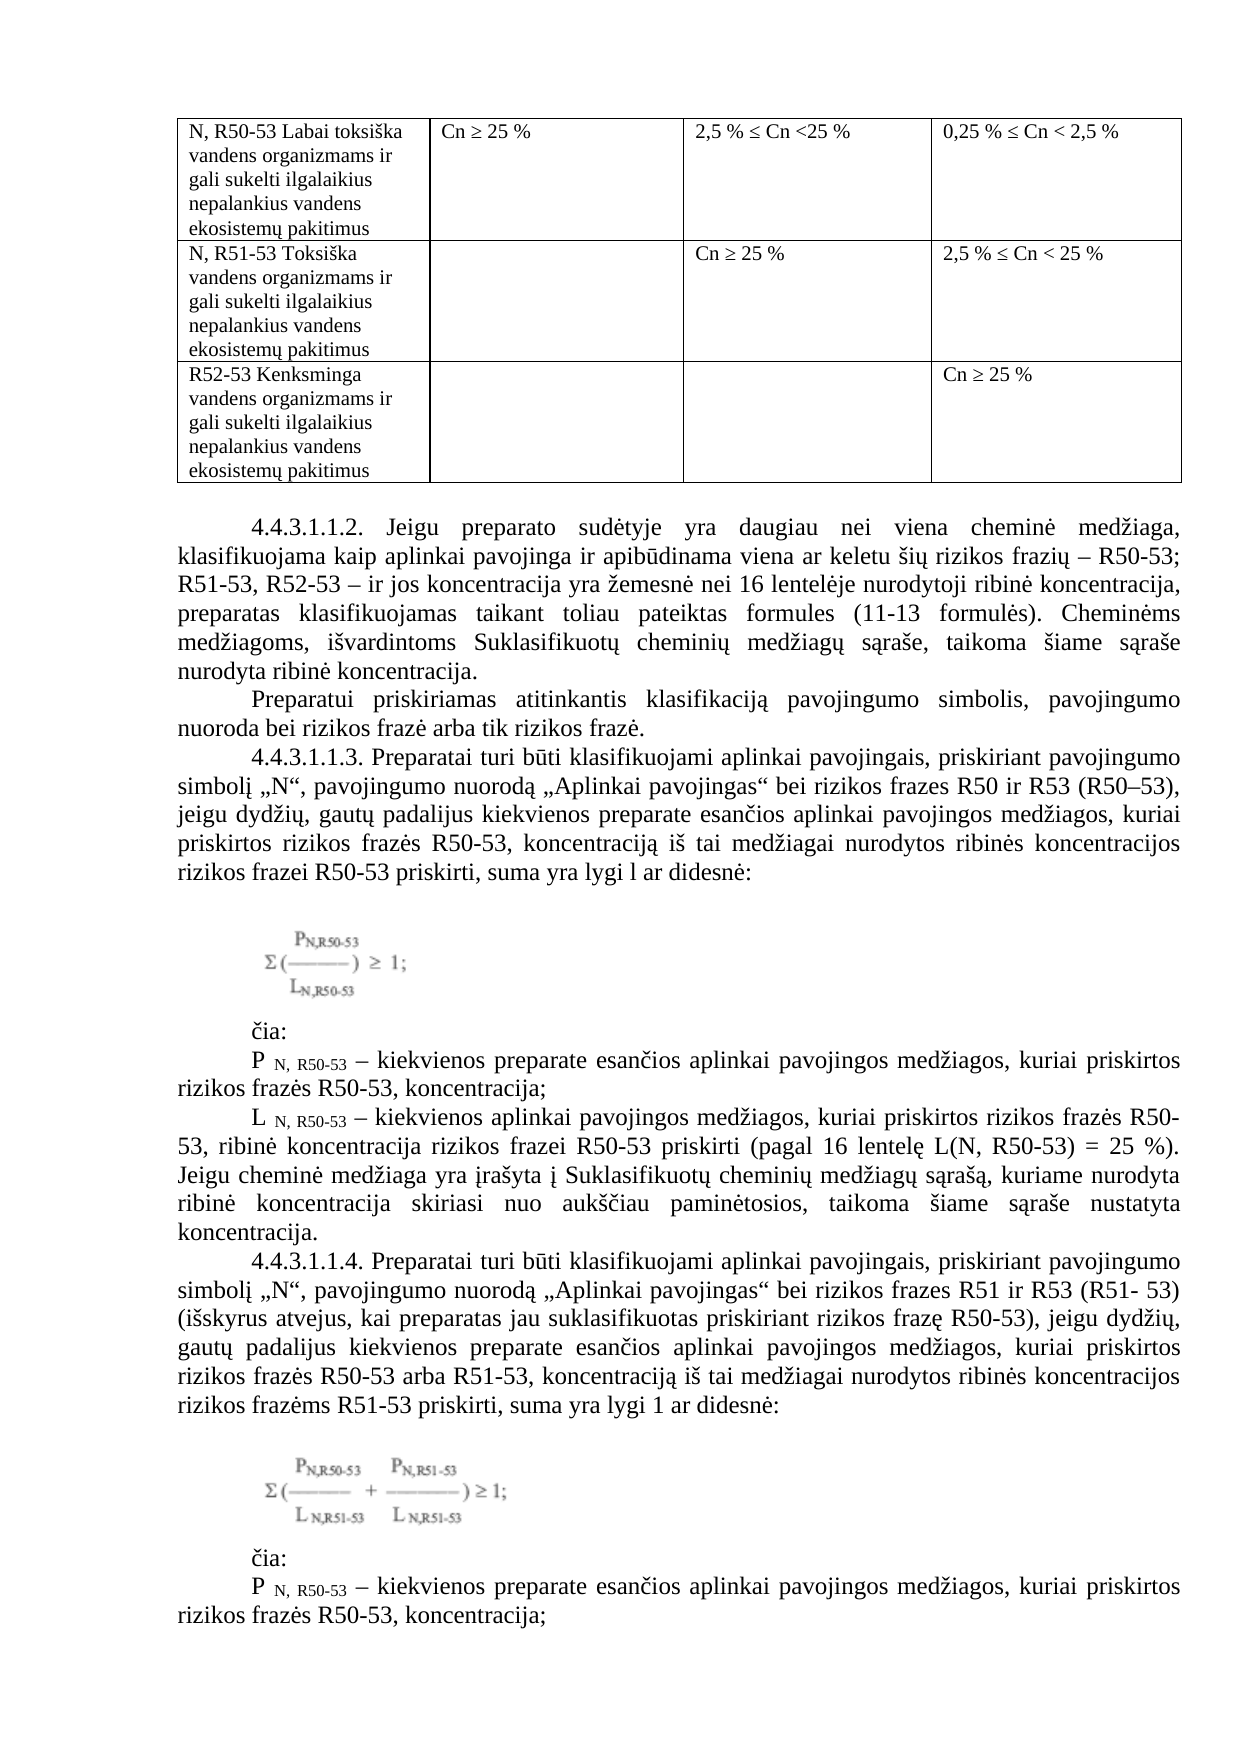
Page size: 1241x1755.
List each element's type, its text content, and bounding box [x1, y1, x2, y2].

text čia: [177, 1016, 1181, 1045]
table_cell Cn ≥ 25 % [684, 241, 931, 361]
text 4.4.3.1.1.4. Preparatai turi būti klasifikuojami aplinkai pavojingais, priskiriant pavojingumo simbolį „N“, pavojingumo nuorodą „Aplinkai pavojingas“ bei rizikos frazes R51 ir R53 (R51- 53) (išskyrus atvejus, kai preparatas jau suklasifikuotas priskiriant rizikos frazę R50-53), jeigu dydžių, gautų padalijus kiekvienos preparate esančios aplinkai pavojingos medžiagos, kuriai priskirtos rizikos frazės R50-53 arba R51-53, koncentraciją iš tai medžiagai nurodytos ribinės koncentracijos rizikos frazėms R51-53 priskirti, suma yra lygi 1 ar didesnė: [177, 1246, 1181, 1418]
table_cell Cn ≥ 25 % [932, 362, 1181, 482]
text čia: [177, 1543, 1181, 1571]
table_cell 2,5 % ≤ Cn < 25 % [932, 241, 1181, 361]
text P N, R50-53 – kiekvienos preparate esančios aplinkai pavojingos medžiagos, kuriai priskirtos rizikos frazės R50-53, koncentracija; [177, 1571, 1181, 1629]
table_cell N, R50-53 Labai toksiška vandens organizmams ir gali sukelti ilgalaikius nepalankius vandens ekosistemų pakitimus [178, 119, 429, 239]
table_cell Cn ≥ 25 % [431, 119, 683, 239]
text 4.4.3.1.1.3. Preparatai turi būti klasifikuojami aplinkai pavojingais, priskiriant pavojingumo simbolį „N“, pavojingumo nuorodą „Aplinkai pavojingas“ bei rizikos frazes R50 ir R53 (R50–53), jeigu dydžių, gautų padalijus kiekvienos preparate esančios aplinkai pavojingos medžiagos, kuriai priskirtos rizikos frazės R50-53, koncentraciją iš tai medžiagai nurodytos ribinės koncentracijos rizikos frazei R50-53 priskirti, suma yra lygi l ar didesnė: [177, 742, 1181, 886]
table_cell N, R51-53 Toksiška vandens organizmams ir gali sukelti ilgalaikius nepalankius vandens ekosistemų pakitimus [178, 241, 429, 361]
text L N, R50-53 – kiekvienos aplinkai pavojingos medžiagos, kuriai priskirtos rizikos frazės R50-53, ribinė koncentracija rizikos frazei R50-53 priskirti (pagal 16 lentelę L(N, R50-53) = 25 %). Jeigu cheminė medžiaga yra įrašyta į Suklasifikuotų cheminių medžiagų sąrašą, kuriame nurodyta ribinė koncentracija skiriasi nuo aukščiau paminėtosios, taikoma šiame sąraše nustatyta koncentracija. [177, 1102, 1181, 1246]
table_cell R52-53 Kenksminga vandens organizmams ir gali sukelti ilgalaikius nepalankius vandens ekosistemų pakitimus [178, 362, 429, 482]
table_cell 2,5 % ≤ Cn <25 % [684, 119, 931, 239]
table_cell [684, 362, 931, 482]
text Preparatui priskiriamas atitinkantis klasifikaciją pavojingumo simbolis, pavojingumo nuoroda bei rizikos frazė arba tik rizikos frazė. [177, 684, 1181, 742]
text 4.4.3.1.1.2. Jeigu preparato sudėtyje yra daugiau nei viena cheminė medžiaga, klasifikuojama kaip aplinkai pavojinga ir apibūdinama viena ar keletu šių rizikos frazių – R50-53; R51-53, R52-53 – ir jos koncentracija yra žemesnė nei 16 lentelėje nurodytoji ribinė koncentracija, preparatas klasifikuojamas taikant toliau pateiktas formules (11-13 formulės). Cheminėms medžiagoms, išvardintoms Suklasifikuotų cheminių medžiagų sąraše, taikoma šiame sąraše nurodyta ribinė koncentracija. [177, 512, 1181, 684]
text P N, R50-53 – kiekvienos preparate esančios aplinkai pavojingos medžiagos, kuriai priskirtos rizikos frazės R50-53, koncentracija; [177, 1045, 1181, 1102]
table_cell [431, 362, 683, 482]
table_cell [431, 241, 683, 361]
table_cell 0,25 % ≤ Cn < 2,5 % [932, 119, 1181, 239]
